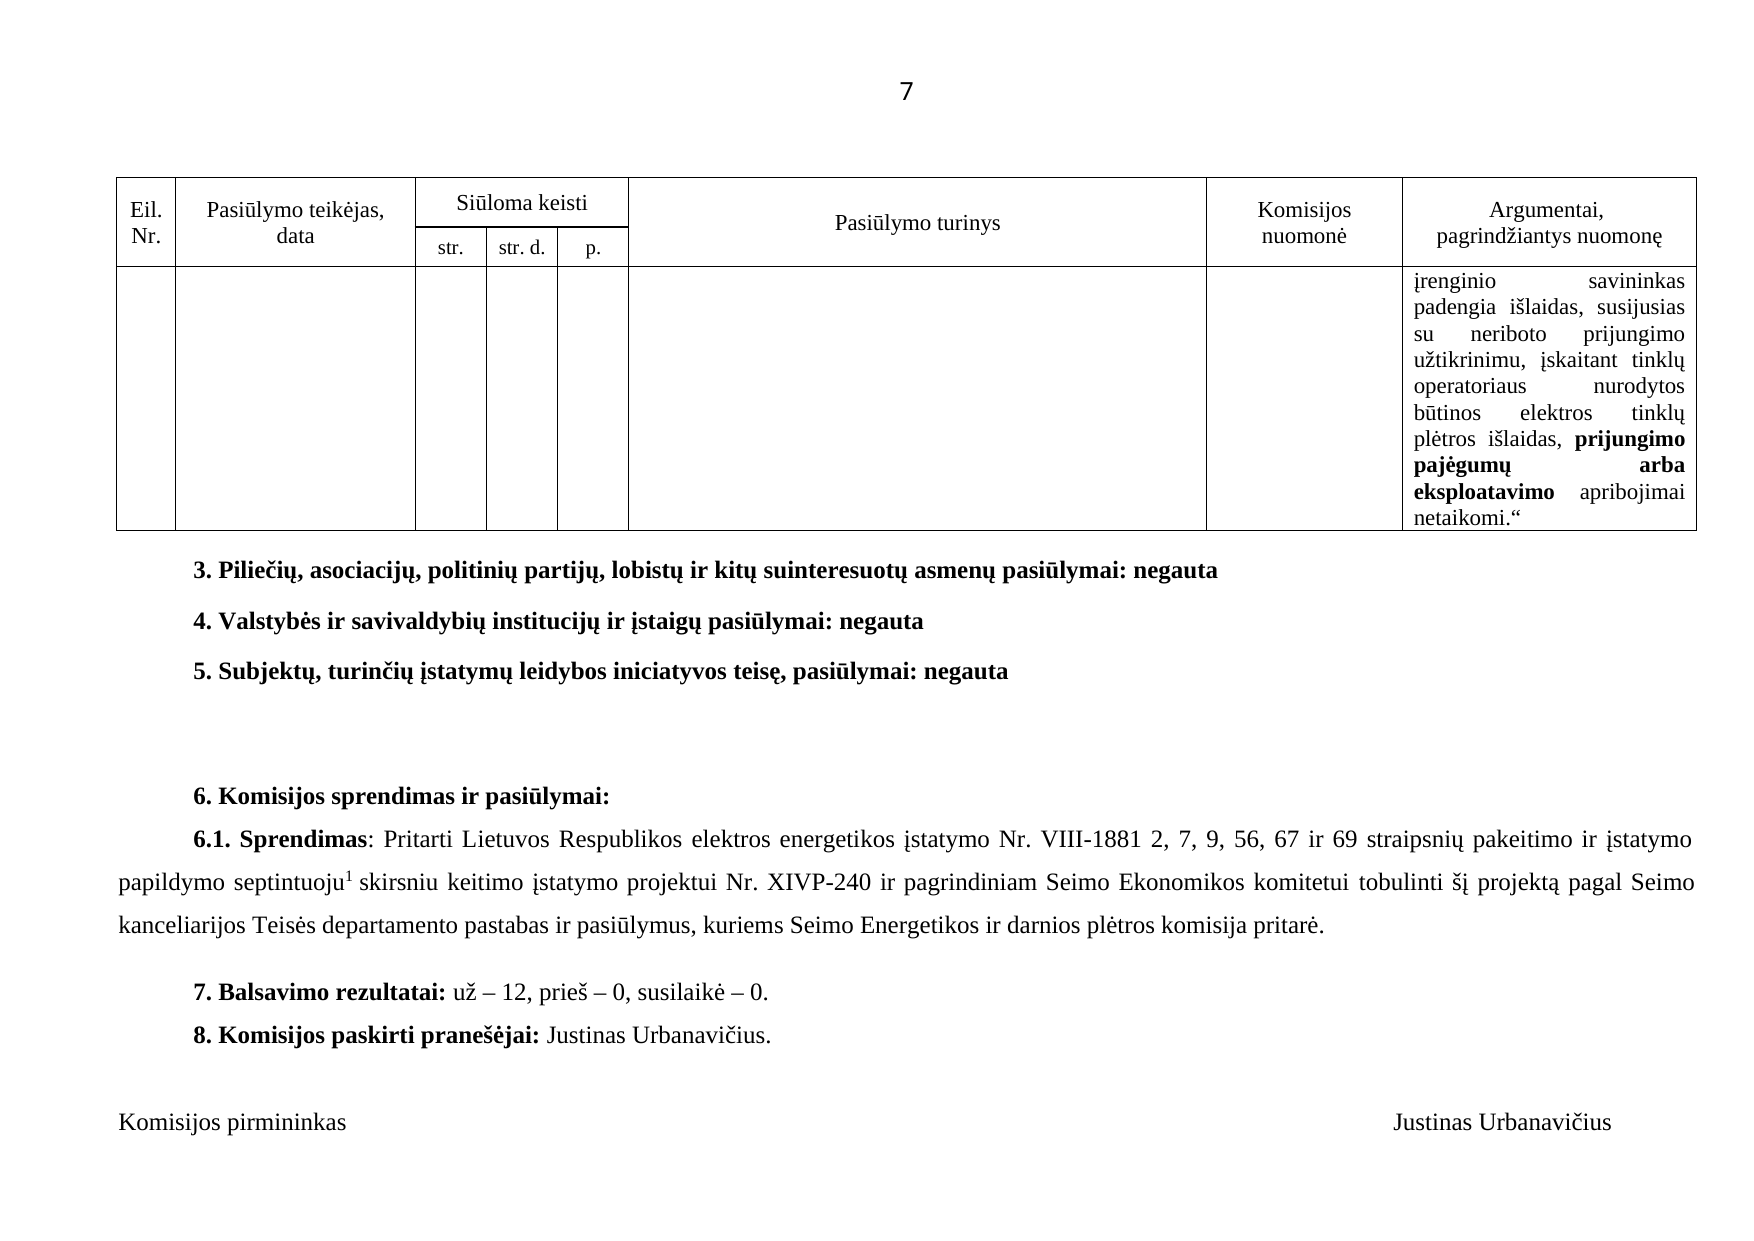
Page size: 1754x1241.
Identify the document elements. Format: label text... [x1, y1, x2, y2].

text 7. Balsavimo rezultatai: už – 12, prieš – 0, susilaikė – 0. [118, 977, 1695, 1006]
table_cell [416, 267, 486, 530]
text 6.1. Sprendimas: Pritarti Lietuvos Respublikos elektros energetikos įstatymo Nr. VIII-1881 2, 7, 9, 56, 67 ir 69 straipsnių pakeitimo ir įstatymo papildymo septintuoju1 skirsniu keitimo įstatymo projektui Nr. XIVP-240 ir pagrindiniam Seimo Ekonomikos komitetui tobulinti šį projektą pagal Seimo kanceliarijos Teisės departamento pastabas ir pasiūlymus, kuriems Seimo Energetikos ir darnios plėtros komisija pritarė. [118, 824, 1695, 939]
text Komisijos pirmininkas (Parašas) Justinas Urbanavičius [118, 1107, 1695, 1136]
table_header Komisijos nuomonė [1207, 178, 1402, 266]
text 4. Valstybės ir savivaldybių institucijų ir įstaigų pasiūlymai: negauta [118, 606, 1695, 634]
table_cell [1207, 267, 1402, 530]
table_header Pasiūlymo turinys [629, 178, 1206, 266]
text 6. Komisijos sprendimas ir pasiūlymai: [118, 781, 1695, 809]
table_header Pasiūlymo teikėjas, data [176, 178, 415, 266]
table_cell str. d. [487, 228, 557, 266]
table_cell [117, 267, 175, 530]
table_header Eil. Nr. [117, 178, 175, 266]
text 5. Subjektų, turinčių įstatymų leidybos iniciatyvos teisę, pasiūlymai: negauta [118, 656, 1695, 685]
table_cell [629, 267, 1206, 530]
table_cell p. [558, 228, 628, 266]
table_cell [176, 267, 415, 530]
table_header Siūloma keisti [416, 178, 628, 226]
table_cell [558, 267, 628, 530]
table_cell str. [416, 228, 486, 266]
table_cell [487, 267, 557, 530]
table_cell įrenginio savininkas padengia išlaidas, susijusias su neriboto prijungimo užtikrinimu, įskaitant tinklų operatoriaus nurodytos būtinos elektros tinklų plėtros išlaidas, prijungimo pajėgumų arba eksploatavimo apribojimai netaikomi.“ [1403, 267, 1696, 530]
table_header Argumentai, pagrindžiantys nuomonę [1403, 178, 1696, 266]
text 8. Komisijos paskirti pranešėjai: Justinas Urbanavičius. [118, 1021, 1695, 1049]
text 3. Piliečių, asociacijų, politinių partijų, lobistų ir kitų suinteresuotų asmenų pasiūlymai: negauta [118, 556, 1695, 584]
